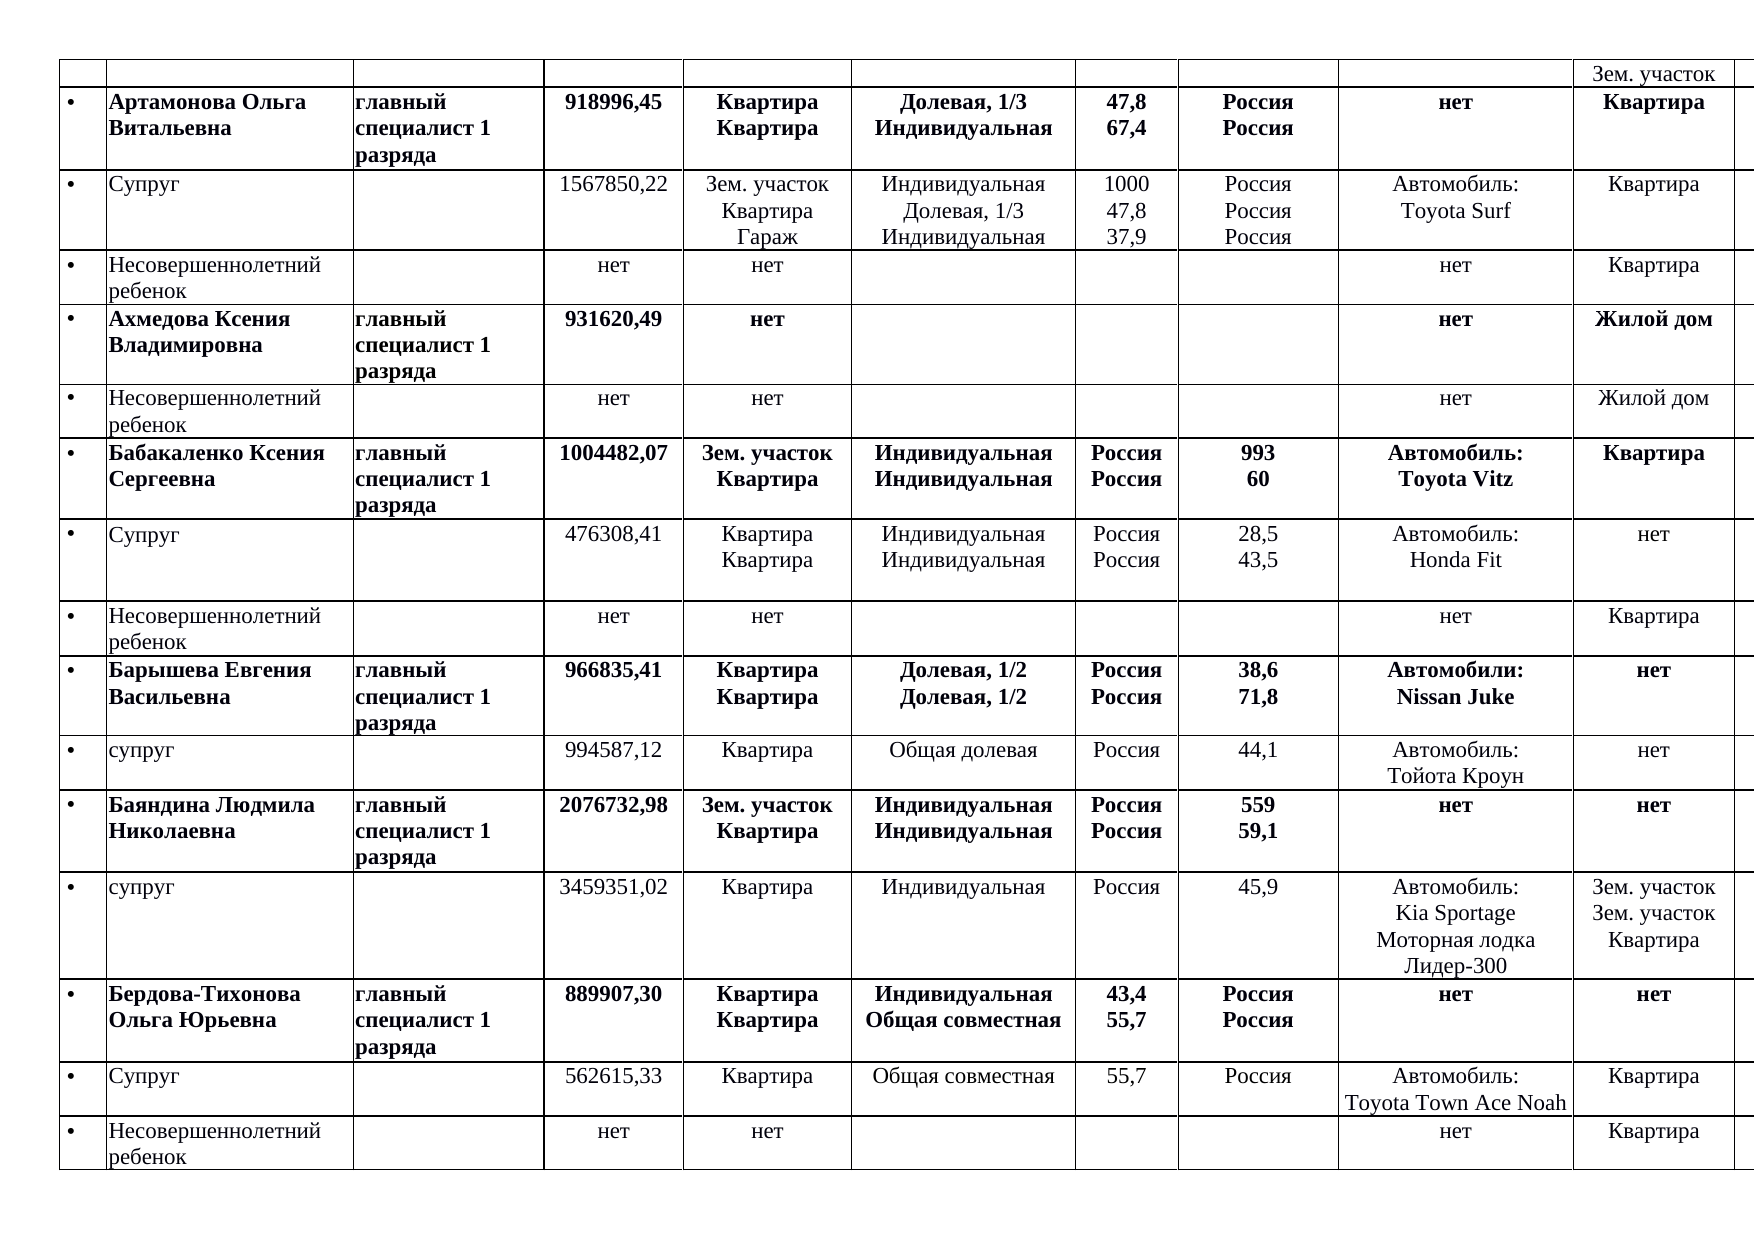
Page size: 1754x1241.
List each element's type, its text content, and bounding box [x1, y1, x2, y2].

table_cell нет [545, 1117, 682, 1169]
table_cell Квартира [1574, 602, 1734, 655]
table_cell нет [1574, 736, 1734, 789]
table_cell 28,5 43,5 [1179, 520, 1338, 600]
table_cell [545, 60, 682, 86]
table_cell [1179, 251, 1338, 304]
table_cell нет [1339, 88, 1572, 169]
table_cell [852, 602, 1075, 655]
table_cell Несовершеннолетний ребенок [107, 251, 353, 304]
table_cell [354, 873, 543, 978]
table_cell [60, 171, 106, 249]
table_cell Россия Россия [1179, 88, 1338, 169]
table_cell [60, 305, 106, 384]
table_cell [60, 873, 106, 978]
table_cell Россия Россия [1076, 791, 1177, 871]
table_cell Квартира [1574, 1117, 1734, 1169]
table_cell нет [1339, 791, 1572, 871]
table_cell 43,4 55,7 [1076, 980, 1177, 1061]
table_cell Автомобиль: Тойота Кроун [1339, 736, 1572, 789]
table_cell [60, 980, 106, 1061]
table_cell [354, 251, 543, 304]
table_cell нет [1339, 305, 1572, 384]
table_cell Квартира Квартира [684, 88, 851, 169]
table_cell [852, 1117, 1075, 1169]
table_cell главный специалист 1 разряда [354, 980, 543, 1061]
table_cell Автомобиль: Honda Fit [1339, 520, 1572, 600]
table_cell [354, 602, 543, 655]
table_cell [354, 736, 543, 789]
table_cell Зем. участок [1574, 60, 1734, 86]
table_cell [1179, 602, 1338, 655]
table_cell 45,9 [1179, 873, 1338, 978]
table_cell главный специалист 1 разряда [354, 305, 543, 384]
table_cell [1735, 657, 1754, 735]
table_cell Баяндина Людмила Николаевна [107, 791, 353, 871]
table_cell [1179, 1117, 1338, 1169]
table_cell нет [684, 251, 851, 304]
table_cell Россия [1179, 1063, 1338, 1115]
table_cell [60, 602, 106, 655]
table_cell [354, 520, 543, 600]
table_cell [354, 1117, 543, 1169]
table_cell Несовершеннолетний ребенок [107, 385, 353, 437]
table_cell [852, 305, 1075, 384]
table_cell Супруг [107, 1063, 353, 1115]
table_cell нет [1339, 385, 1572, 437]
table_cell 559 59,1 [1179, 791, 1338, 871]
table_cell [60, 1117, 106, 1169]
table_cell [1076, 305, 1177, 384]
table_cell 3459351,02 [545, 873, 682, 978]
table_cell Автомобиль: Kia Sportage Моторная лодка Лидер-300 [1339, 873, 1572, 978]
table_cell нет [1574, 980, 1734, 1061]
table_cell [1339, 60, 1572, 86]
table_cell 55,7 [1076, 1063, 1177, 1115]
table_cell 1004482,07 [545, 439, 682, 518]
table_cell [1735, 736, 1754, 789]
table_cell 993 60 [1179, 439, 1338, 518]
table_cell 476308,41 [545, 520, 682, 600]
table_cell нет [545, 385, 682, 437]
table_cell нет [684, 385, 851, 437]
table_cell нет [1339, 602, 1572, 655]
table_cell Жилой дом [1574, 305, 1734, 384]
table_cell 38,6 71,8 [1179, 657, 1338, 735]
table_cell Автомобили: Nissan Juke [1339, 657, 1572, 735]
table_cell Квартира [1574, 1063, 1734, 1115]
table_cell Россия Россия [1076, 520, 1177, 600]
table_cell 600 559 59,1 [1735, 873, 1754, 978]
table_cell [1076, 251, 1177, 304]
table_cell 215, [1735, 385, 1754, 437]
table_cell Россия Россия [1076, 439, 1177, 518]
table_cell [1179, 305, 1338, 384]
table_cell Россия Россия Россия [1179, 171, 1338, 249]
table_cell Индивидуальная Индивидуальная [852, 791, 1075, 871]
table_cell Квартира [1574, 251, 1734, 304]
table_cell [354, 60, 543, 86]
table_cell Зем. участок Квартира [684, 439, 851, 518]
table_cell 44,1 [1179, 736, 1338, 789]
table_cell [1076, 60, 1177, 86]
table_cell нет [1574, 791, 1734, 871]
table_cell 1567850,22 [545, 171, 682, 249]
table_cell [1179, 385, 1338, 437]
table_cell Барышева Евгения Васильевна [107, 657, 353, 735]
table_cell нет [1574, 657, 1734, 735]
table_cell [354, 171, 543, 249]
table_cell Бердова-Тихонова Ольга Юрьевна [107, 980, 353, 1061]
table_cell 33 [1735, 439, 1754, 518]
table_cell супруг [107, 873, 353, 978]
table_cell Россия [1076, 873, 1177, 978]
table_cell Артамонова Ольга Витальевна [107, 88, 353, 169]
table_cell Квартира Квартира [684, 657, 851, 735]
table_cell Несовершеннолетний ребенок [107, 1117, 353, 1169]
table_cell нет [1339, 1117, 1572, 1169]
table_cell Квартира [1574, 439, 1734, 518]
table_cell Квартира Квартира [684, 980, 851, 1061]
table_cell Квартира [684, 1063, 851, 1115]
table_cell Россия Россия [1076, 657, 1177, 735]
table_cell [852, 251, 1075, 304]
table_cell 33 [1735, 602, 1754, 655]
table_cell Бабакаленко Ксения Сергеевна [107, 439, 353, 518]
table_cell [60, 439, 106, 518]
table_cell 43,4 [1735, 88, 1754, 169]
table_cell Россия [1076, 736, 1177, 789]
table_cell Индивидуальная Общая совместная [852, 980, 1075, 1061]
table_cell 1000 47,8 37,9 [1076, 171, 1177, 249]
table_cell 889907,30 [545, 980, 682, 1061]
table_cell Ахмедова Ксения Владимировна [107, 305, 353, 384]
table_cell Зем. участок Квартира Гараж [684, 171, 851, 249]
table_cell [60, 736, 106, 789]
table_cell [60, 251, 106, 304]
table_cell [1076, 385, 1177, 437]
table_cell главный специалист 1 разряда [354, 657, 543, 735]
table_cell Жилой дом [1574, 385, 1734, 437]
table_cell Общая совместная [852, 1063, 1075, 1115]
table_cell [60, 791, 106, 871]
table_cell 931620,49 [545, 305, 682, 384]
table_cell супруг [107, 736, 353, 789]
table_cell Несовершеннолетний ребенок [107, 602, 353, 655]
table_cell [60, 657, 106, 735]
table_cell нет [545, 251, 682, 304]
table_cell [354, 385, 543, 437]
table_cell Квартира [1574, 171, 1734, 249]
table_cell [1735, 791, 1754, 871]
table_cell [852, 60, 1075, 86]
table_cell Зем. участок Зем. участок Квартира [1574, 873, 1734, 978]
table_cell Супруг [107, 520, 353, 600]
table_cell [1076, 1117, 1177, 1169]
table_cell Квартира [684, 873, 851, 978]
table_cell Квартира Квартира [684, 520, 851, 600]
table_cell [60, 1063, 106, 1115]
table_cell главный специалист 1 разряда [354, 88, 543, 169]
table_cell 2076732,98 [545, 791, 682, 871]
table_cell нет [1574, 520, 1734, 600]
table_cell нет [684, 602, 851, 655]
table_cell Долевая, 1/2 Долевая, 1/2 [852, 657, 1075, 735]
table_cell Долевая, 1/3 Индивидуальная [852, 88, 1075, 169]
table_cell Квартира [684, 736, 851, 789]
table_cell 47,8 67,4 [1076, 88, 1177, 169]
table_cell [354, 1063, 543, 1115]
table_cell [1735, 520, 1754, 600]
table_cell [107, 60, 353, 86]
table_cell 994587,12 [545, 736, 682, 789]
table_cell Общая долевая [852, 736, 1075, 789]
table_cell Автомобиль: Toyota Town Ace Noah [1339, 1063, 1572, 1115]
table_cell Индивидуальная Долевая, 1/3 Индивидуальная [852, 171, 1075, 249]
table_cell 31,8 200 1165 [1735, 60, 1754, 86]
table_cell 43,4 [1735, 1063, 1754, 1115]
table_cell [1076, 602, 1177, 655]
table_cell [60, 520, 106, 600]
table_cell нет [684, 305, 851, 384]
table_cell 43,4 [1735, 1117, 1754, 1169]
table_cell Индивидуальная Индивидуальная [852, 439, 1075, 518]
table_cell Россия Россия [1179, 980, 1338, 1061]
table_cell [1735, 980, 1754, 1061]
table_cell Индивидуальная [852, 873, 1075, 978]
table_cell [60, 60, 106, 86]
table_cell нет [1339, 251, 1572, 304]
table_cell главный специалист 1 разряда [354, 791, 543, 871]
table_cell главный специалист 1 разряда [354, 439, 543, 518]
table_cell 43,4 [1735, 251, 1754, 304]
table_cell нет [684, 1117, 851, 1169]
table_cell [684, 60, 851, 86]
table_cell Супруг [107, 171, 353, 249]
table_cell 215,5 [1735, 305, 1754, 384]
table_cell Автомобиль: Toyota Surf [1339, 171, 1572, 249]
table_cell [852, 385, 1075, 437]
table_cell 918996,45 [545, 88, 682, 169]
table_cell [1179, 60, 1338, 86]
table_cell 966835,41 [545, 657, 682, 735]
table_cell Индивидуальная Индивидуальная [852, 520, 1075, 600]
table_cell 562615,33 [545, 1063, 682, 1115]
table_cell Автомобиль: Toyota Vitz [1339, 439, 1572, 518]
table_cell нет [545, 602, 682, 655]
table_cell 67,4 [1735, 171, 1754, 249]
table_cell Зем. участок Квартира [684, 791, 851, 871]
table_cell Квартира [1574, 88, 1734, 169]
table_cell [60, 385, 106, 437]
table_cell нет [1339, 980, 1572, 1061]
table_cell [60, 88, 106, 169]
